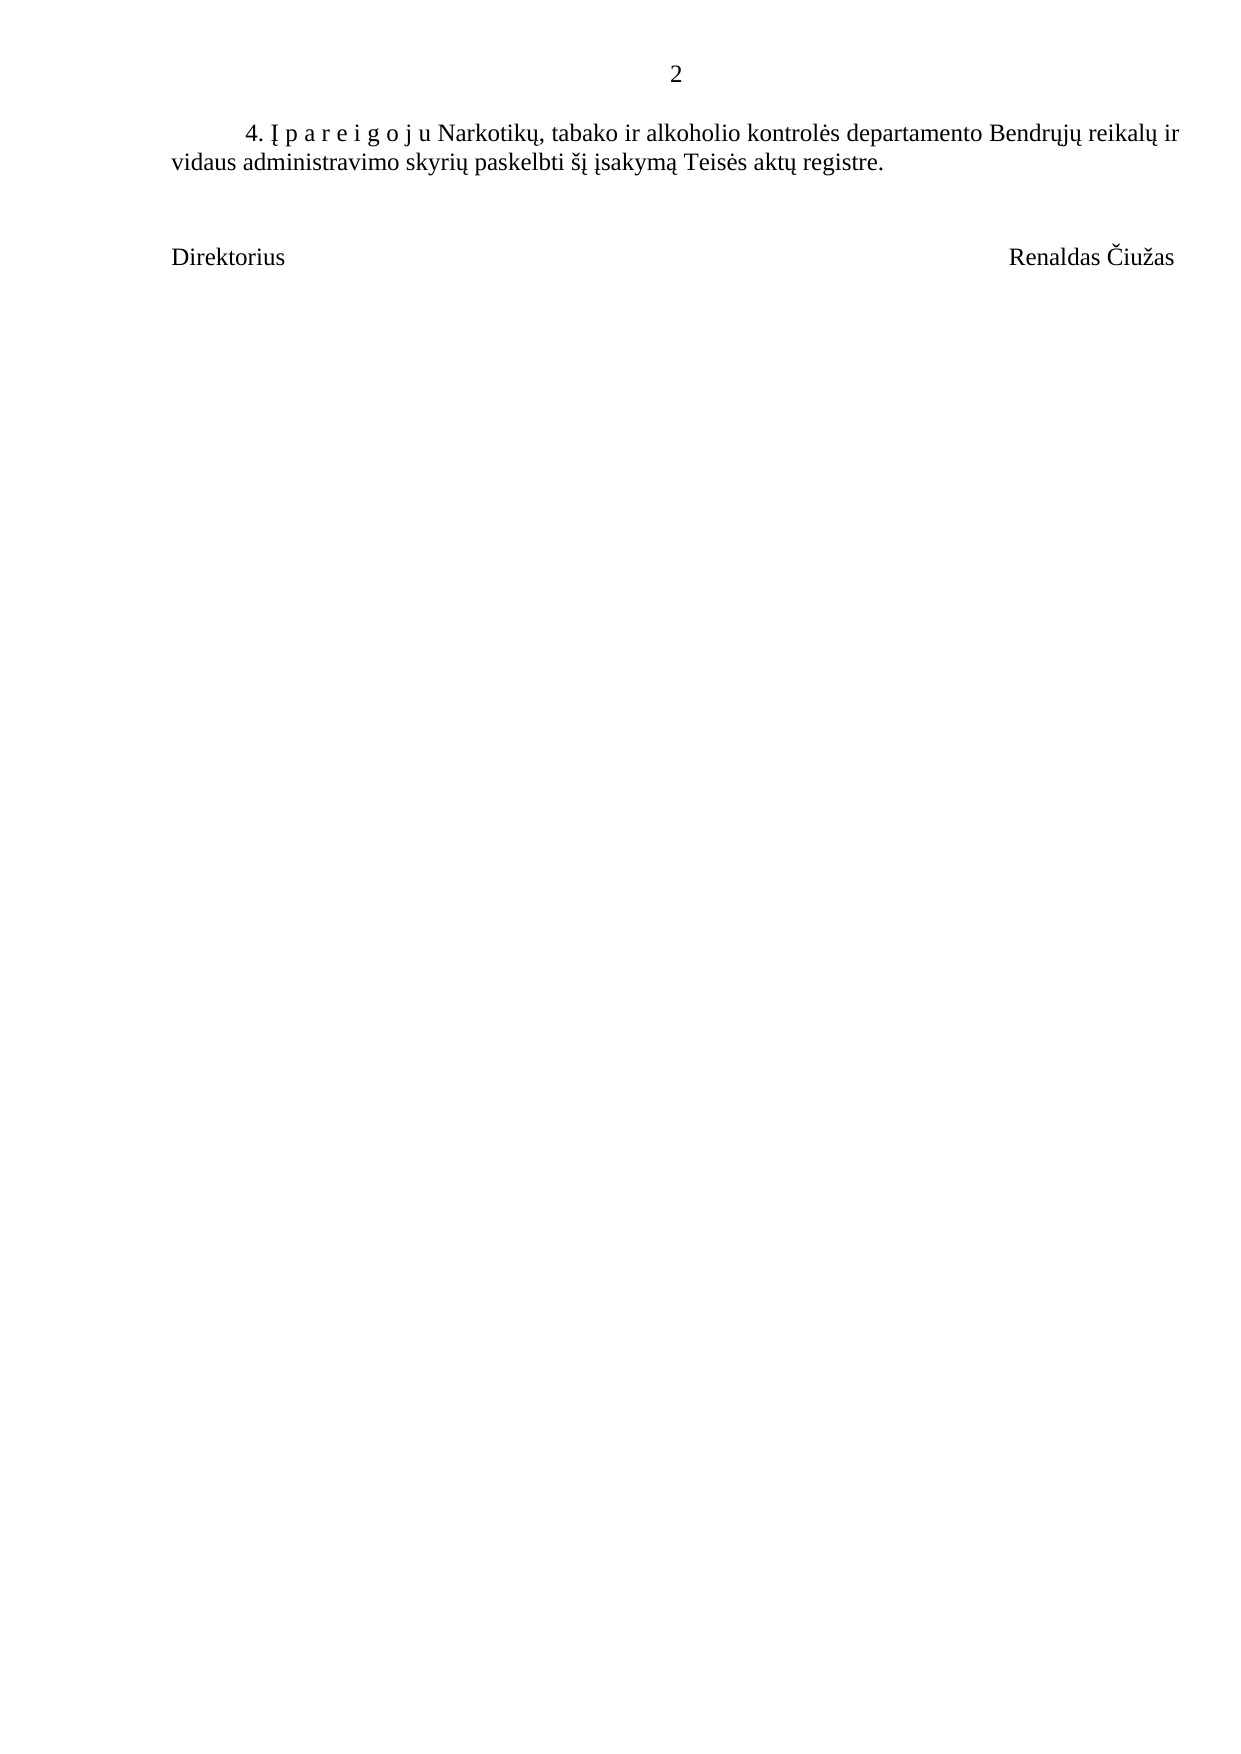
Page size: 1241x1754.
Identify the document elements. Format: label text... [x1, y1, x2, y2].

text Direktorius Renaldas Čiužas [171, 242, 1181, 270]
text 4. Į p a r e i g o j u Narkotikų, tabako ir alkoholio kontrolės departamento Bendrųjų reikalų ir vidaus administravimo skyrių paskelbti šį įsakymą Teisės aktų registre. [171, 118, 1181, 176]
